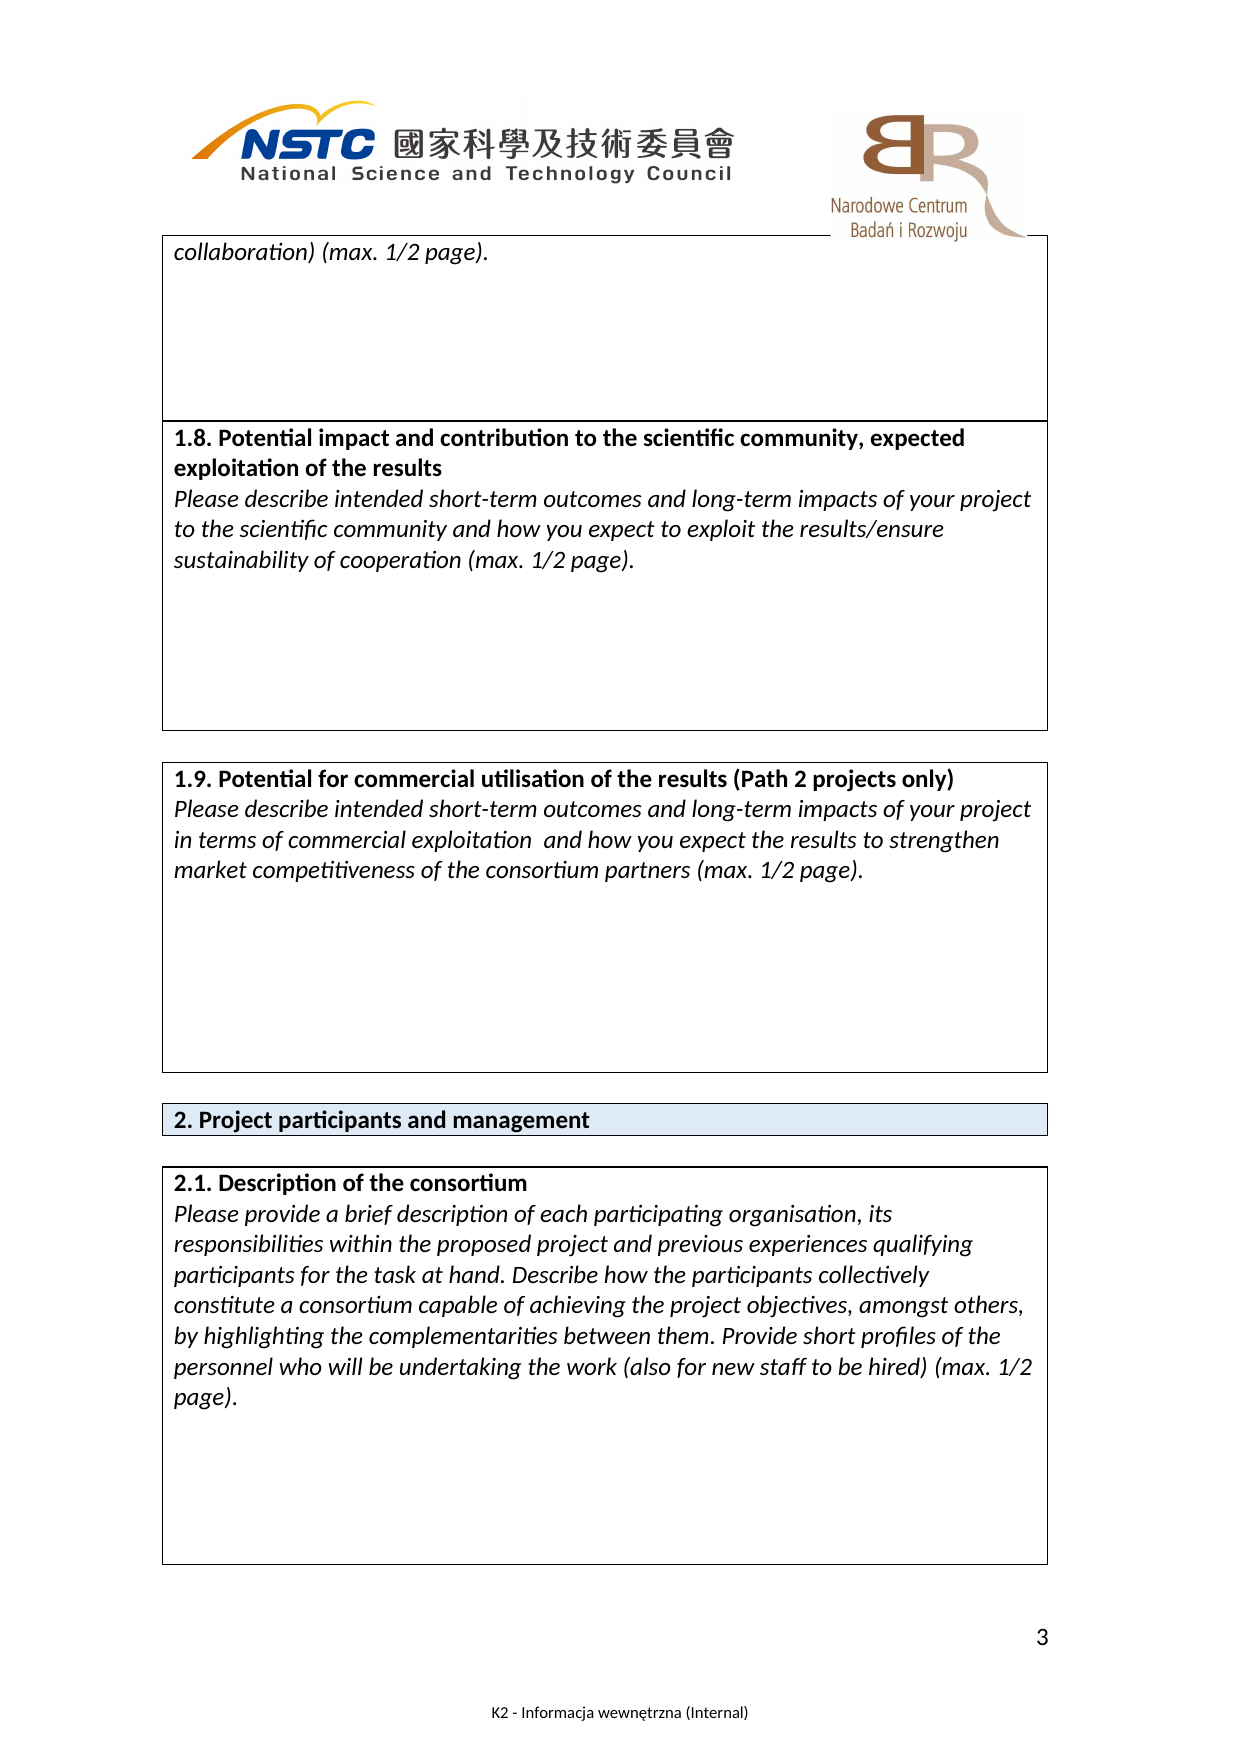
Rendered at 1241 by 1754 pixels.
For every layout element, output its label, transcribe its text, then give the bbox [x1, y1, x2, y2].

table_header 2.1. Description of the consortium Please provide a brief description of each participating organisation, its responsibilities within the proposed project and previous experiences qualifying participants for the task at hand. Describe how the participants collectively constitute a consortium capable of achieving the project objectives, amongst others, by highlighting the complementarities between them. Provide short profiles of the personnel who will be undertaking the work (also for new staff to be hired) (max. 1/2 page). [163, 1168, 1047, 1564]
table_header 1.9. Potential for commercial utilisation of the results (Path 2 projects only) Please describe intended short-term outcomes and long-term impacts of your project in terms of commercial exploitation and how you expect the results to strengthen market competitiveness of the consortium partners (max. 1/2 page). [163, 763, 1047, 1072]
picture [184, 92, 752, 185]
table_header collaboration) (max. 1/2 page). [163, 236, 1047, 419]
picture [830, 111, 1028, 246]
table_header 1.8. Potential impact and contribution to the scientific community, expected exploitation of the results Please describe intended short-term outcomes and long-term impacts of your project to the scientific community and how you expect to exploit the results/ensure sustainability of cooperation (max. 1/2 page). [163, 422, 1047, 730]
table_header 2. Project participants and management [163, 1104, 1047, 1135]
